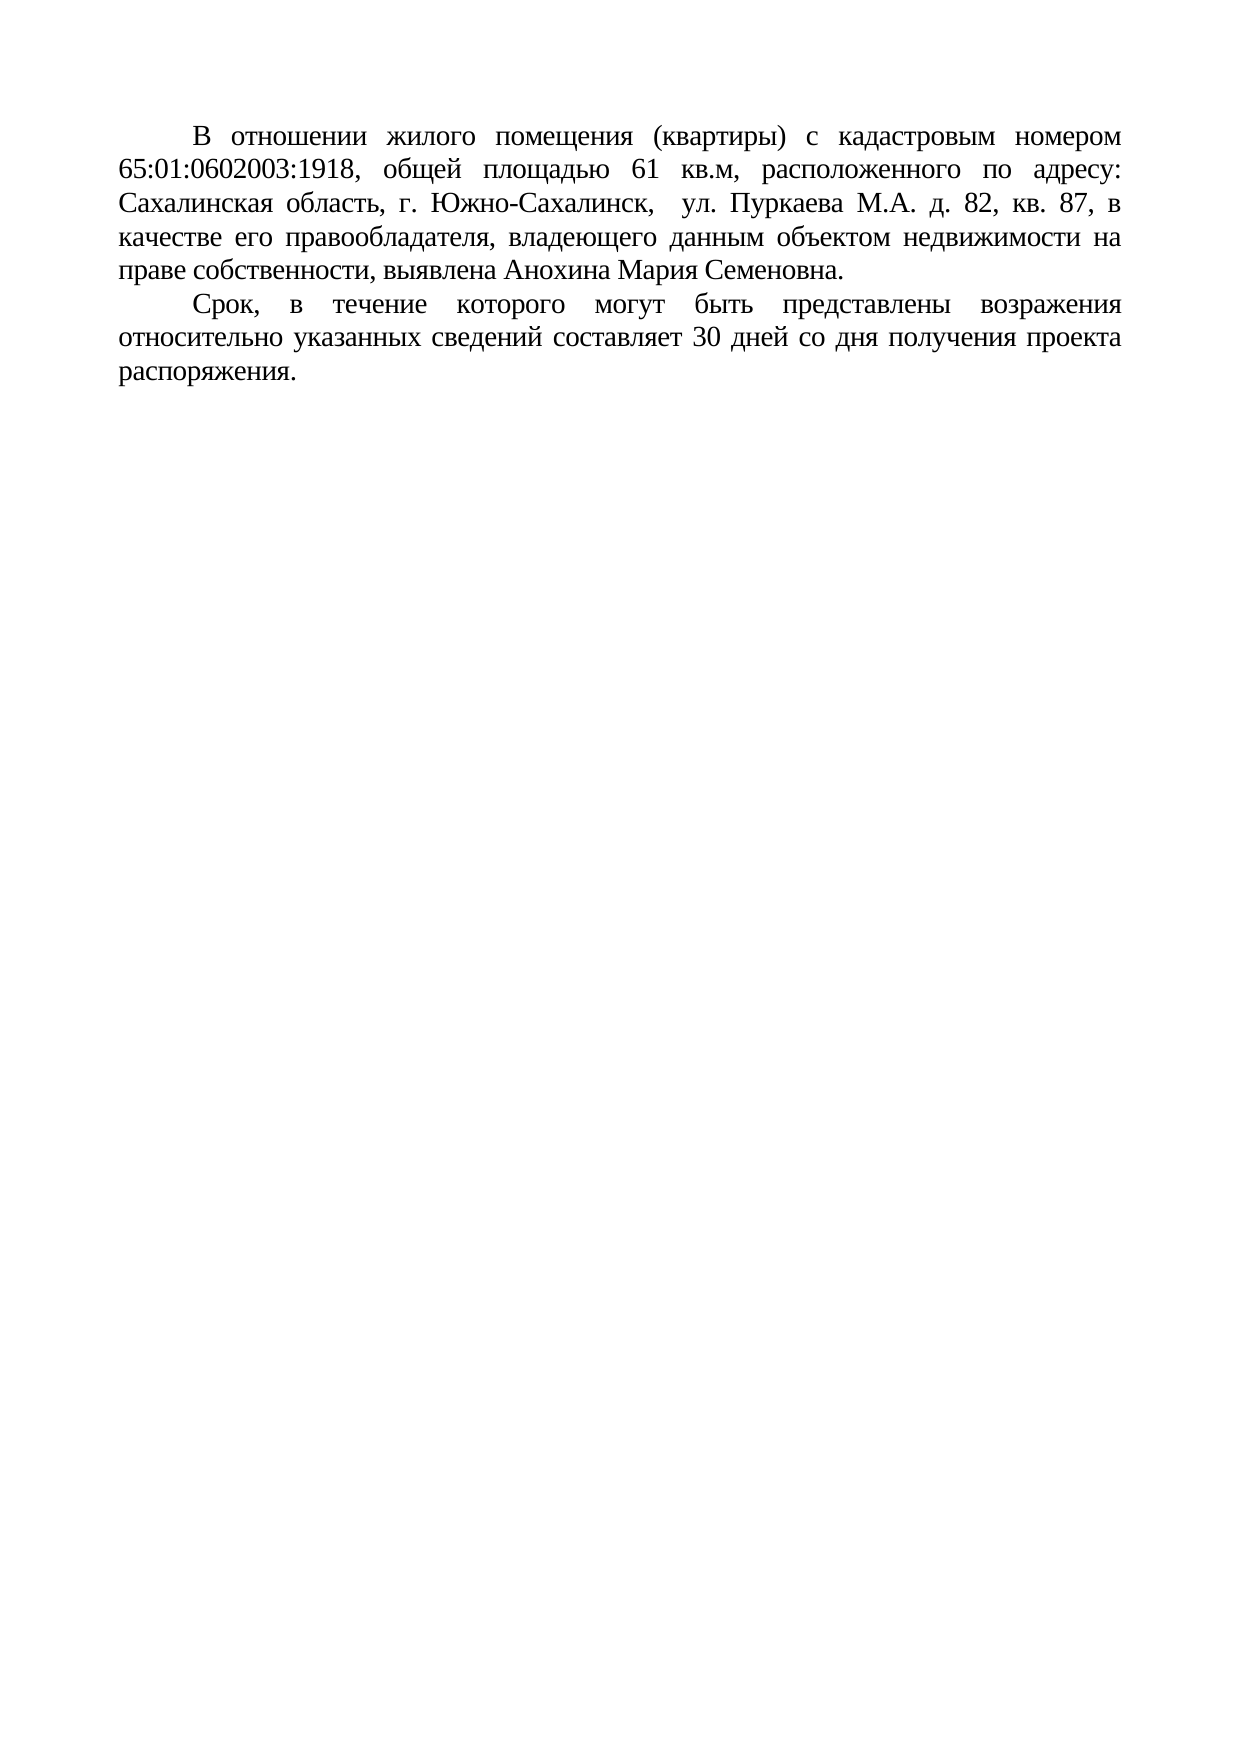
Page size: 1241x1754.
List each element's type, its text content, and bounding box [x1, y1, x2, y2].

text Срок, в течение которого могут быть представлены возражения относительно указанных сведений составляет 30 дней со дня получения проекта распоряжения. [118, 286, 1122, 386]
text В отношении жилого помещения (квартиры) с кадастровым номером 65:01:0602003:1918, общей площадью 61 кв.м, расположенного по адресу: Сахалинская область, г. Южно-Сахалинск, ул. Пуркаева М.А. д. 82, кв. 87, в качестве его правообладателя, владеющего данным объектом недвижимости на праве собственности, выявлена Анохина Мария Семеновна. [118, 118, 1122, 286]
